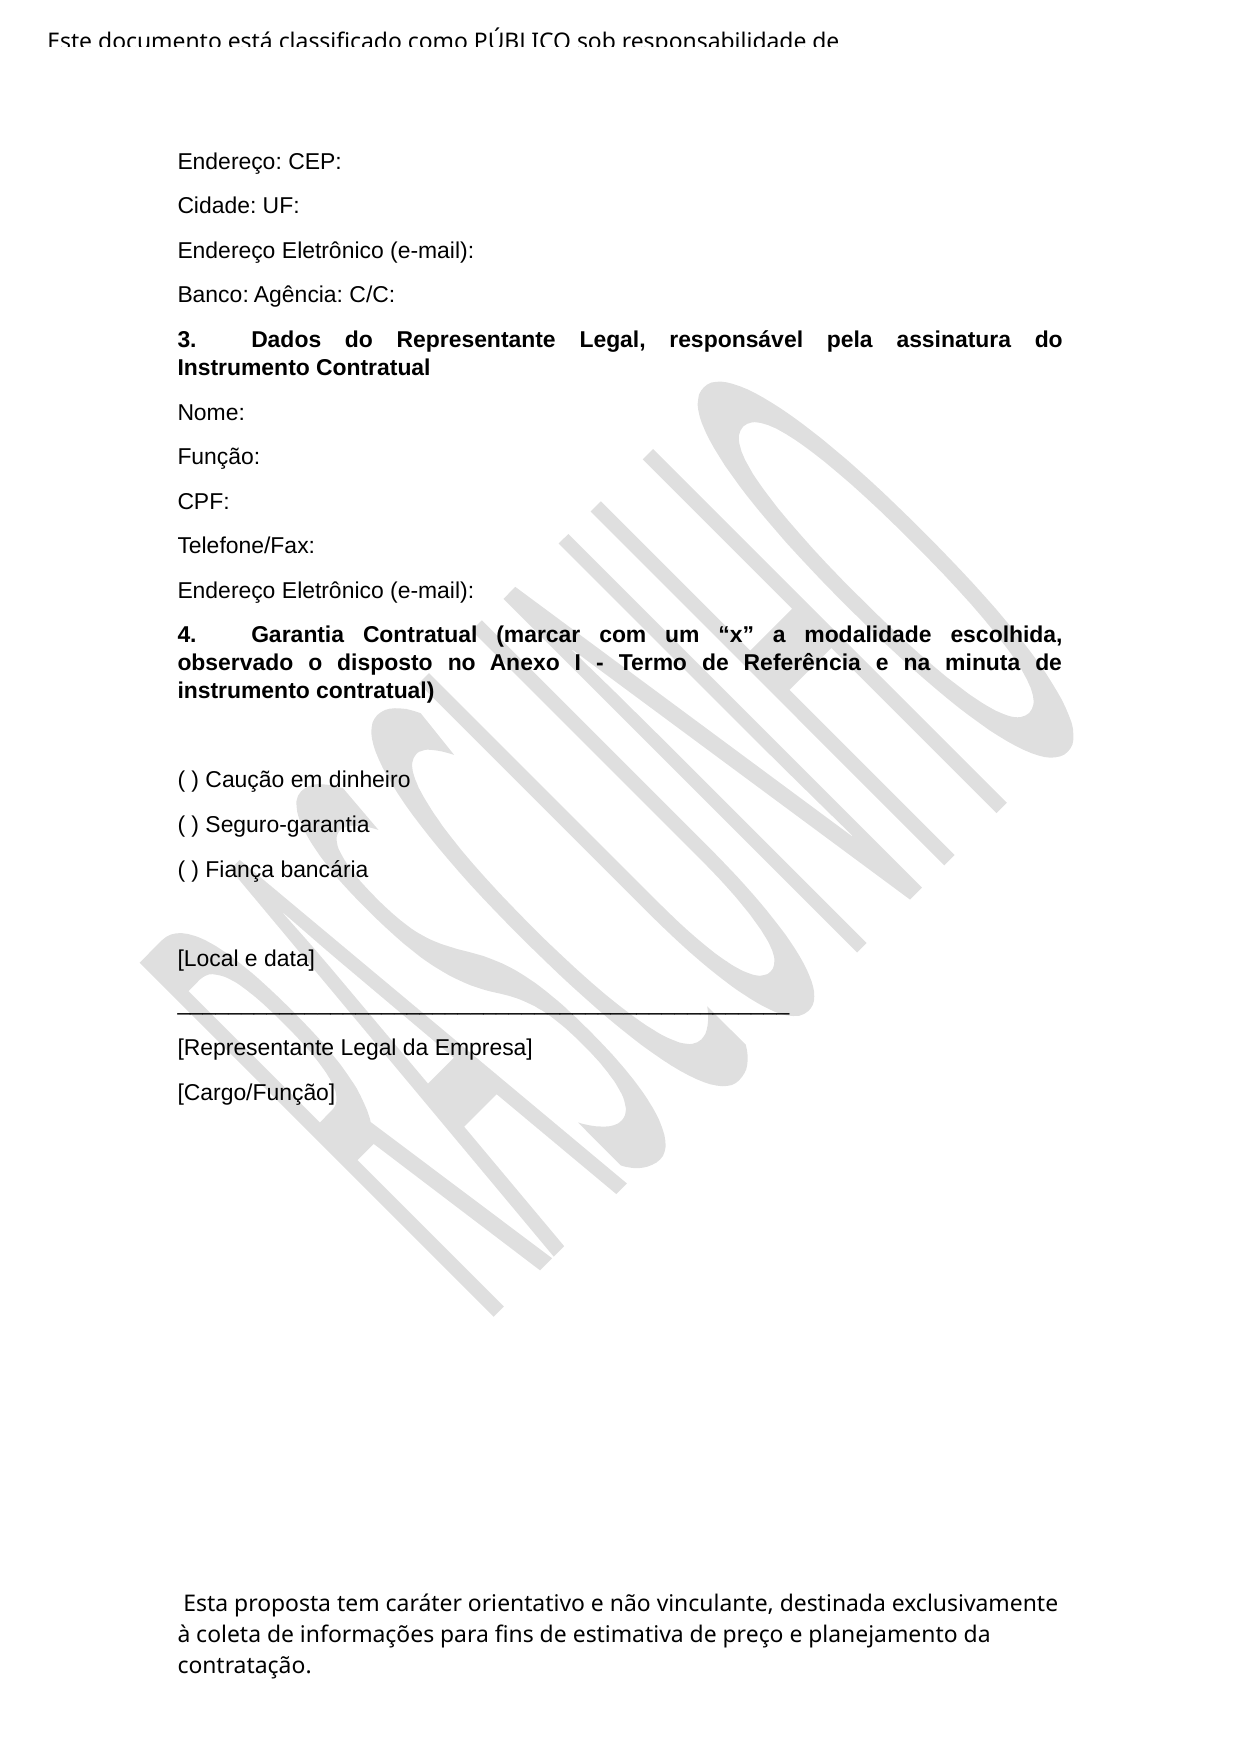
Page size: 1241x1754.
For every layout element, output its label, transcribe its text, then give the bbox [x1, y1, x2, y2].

text [Cargo/Função] [277, 1078, 331, 1105]
text [Representante Legal da Empresa] [388, 1034, 453, 1060]
text [633, 532, 740, 558]
text Endereço: CEP: [177, 148, 1063, 174]
text [Representante Legal da Empresa] [594, 1034, 661, 1060]
text [738, 532, 799, 558]
text [Local e data] [216, 945, 311, 971]
text Banco: Agência: C/C: [177, 281, 1063, 308]
text ( ) Caução em dinheiro [802, 766, 870, 793]
text [Local e data] [552, 945, 710, 971]
text ( ) Seguro-garantia [820, 811, 846, 831]
text [Local e data] [706, 945, 774, 971]
list Garantia Contratual (marcar com um “x” a modalidade escolhida, observado o disposto no Anexo I - Termo de Referência e na minuta de instrumento contratual) [885, 621, 1033, 703]
list Garantia Contratual (marcar com um “x” a modalidade escolhida, observado o disposto no Anexo I - Termo de Referência e na minuta de instrumento contratual) [563, 621, 717, 703]
text [740, 443, 832, 469]
text ( ) Fiança bancária [177, 856, 339, 882]
text ( ) Seguro-garantia [337, 811, 428, 837]
text ( ) Fiança bancária [468, 856, 616, 882]
text ( ) Fiança bancária [781, 856, 884, 882]
text ( ) Seguro-garantia [674, 811, 740, 837]
text ________________________________________________ [802, 989, 1063, 1016]
text ( ) Caução em dinheiro [177, 766, 396, 793]
text ________________________________________________ [396, 989, 544, 1013]
list Garantia Contratual (marcar com um “x” a modalidade escolhida, observado o disposto no Anexo I - Termo de Referência e na minuta de instrumento contratual) [1007, 621, 1063, 700]
list Dados do Representante Legal, responsável pela assinatura do Instrumento Contratual [177, 326, 1063, 380]
text ( ) Fiança bancária [343, 856, 467, 882]
text [880, 488, 1063, 514]
text ( ) Seguro-garantia [568, 811, 677, 837]
text ________________________________________________ [190, 989, 271, 1013]
list Garantia Contratual (marcar com um “x” a modalidade escolhida, observado o disposto no Anexo I - Termo de Referência e na minuta de instrumento contratual) [791, 649, 885, 703]
text [Local e data] [343, 945, 440, 971]
text Endereço Eletrônico (e-mail): [177, 237, 1063, 263]
text ( ) Fiança bancária [613, 856, 721, 882]
text ________________________________________________ [601, 989, 775, 1013]
text Função: [177, 443, 726, 469]
text ( ) Seguro-garantia [433, 811, 571, 837]
text [800, 532, 926, 558]
text [783, 577, 842, 603]
text [694, 488, 760, 514]
list Garantia Contratual (marcar com um “x” a modalidade escolhida, observado o disposto no Anexo I - Termo de Referência e na minuta de instrumento contratual) [827, 621, 951, 703]
text [Representante Legal da Empresa] [233, 1034, 315, 1060]
text [925, 532, 1063, 558]
text CPF: [177, 488, 696, 514]
text [613, 577, 681, 603]
text [841, 577, 969, 603]
text ( ) Fiança bancária [892, 856, 1063, 882]
text [829, 443, 1063, 469]
text Endereço Eletrônico (e-mail): [177, 577, 617, 603]
text ( ) Seguro-garantia [847, 811, 914, 837]
text ( ) Seguro-garantia [177, 811, 307, 837]
text ________________________________________________ [271, 989, 349, 1013]
text [766, 398, 1063, 425]
text [Cargo/Função] [502, 1078, 624, 1105]
text [969, 577, 1063, 603]
list Garantia Contratual (marcar com um “x” a modalidade escolhida, observado o disposto no Anexo I - Termo de Referência e na minuta de instrumento contratual) [177, 621, 543, 703]
text ________________________________________________ [545, 989, 600, 1013]
text [Local e data] [448, 945, 554, 971]
text [764, 488, 882, 514]
text [Representante Legal da Empresa] [450, 1034, 596, 1060]
text Telefone/Fax: [177, 532, 636, 558]
text ( ) Fiança bancária [719, 856, 785, 882]
text ( ) Caução em dinheiro [523, 766, 633, 793]
text [678, 577, 785, 603]
text [Representante Legal da Empresa] [316, 1034, 375, 1060]
text Nome: [177, 398, 702, 425]
text ( ) Caução em dinheiro [972, 766, 1063, 793]
text Cidade: UF: [177, 192, 1063, 218]
text [Local e data] [794, 945, 1063, 971]
text ( ) Caução em dinheiro [691, 766, 764, 793]
text [Cargo/Função] [177, 1078, 280, 1105]
list Garantia Contratual (marcar com um “x” a modalidade escolhida, observado o disposto no Anexo I - Termo de Referência e na minuta de instrumento contratual) [484, 621, 606, 703]
text ( ) Seguro-garantia [912, 811, 1063, 837]
text [Representante Legal da Empresa] [737, 1034, 1063, 1060]
text ________________________________________________ [350, 989, 399, 1013]
text [Local e data] [312, 945, 349, 971]
text [Cargo/Função] [351, 1078, 426, 1105]
list Garantia Contratual (marcar com um “x” a modalidade escolhida, observado o disposto no Anexo I - Termo de Referência e na minuta de instrumento contratual) [657, 621, 781, 703]
text ( ) Caução em dinheiro [867, 766, 975, 793]
text ( ) Caução em dinheiro [759, 766, 807, 793]
text [Representante Legal da Empresa] [177, 1034, 235, 1060]
text [Cargo/Função] [633, 1078, 1063, 1105]
text ( ) Caução em dinheiro [629, 766, 696, 793]
text ( ) Seguro-garantia [736, 811, 824, 837]
text ( ) Caução em dinheiro [413, 766, 527, 793]
